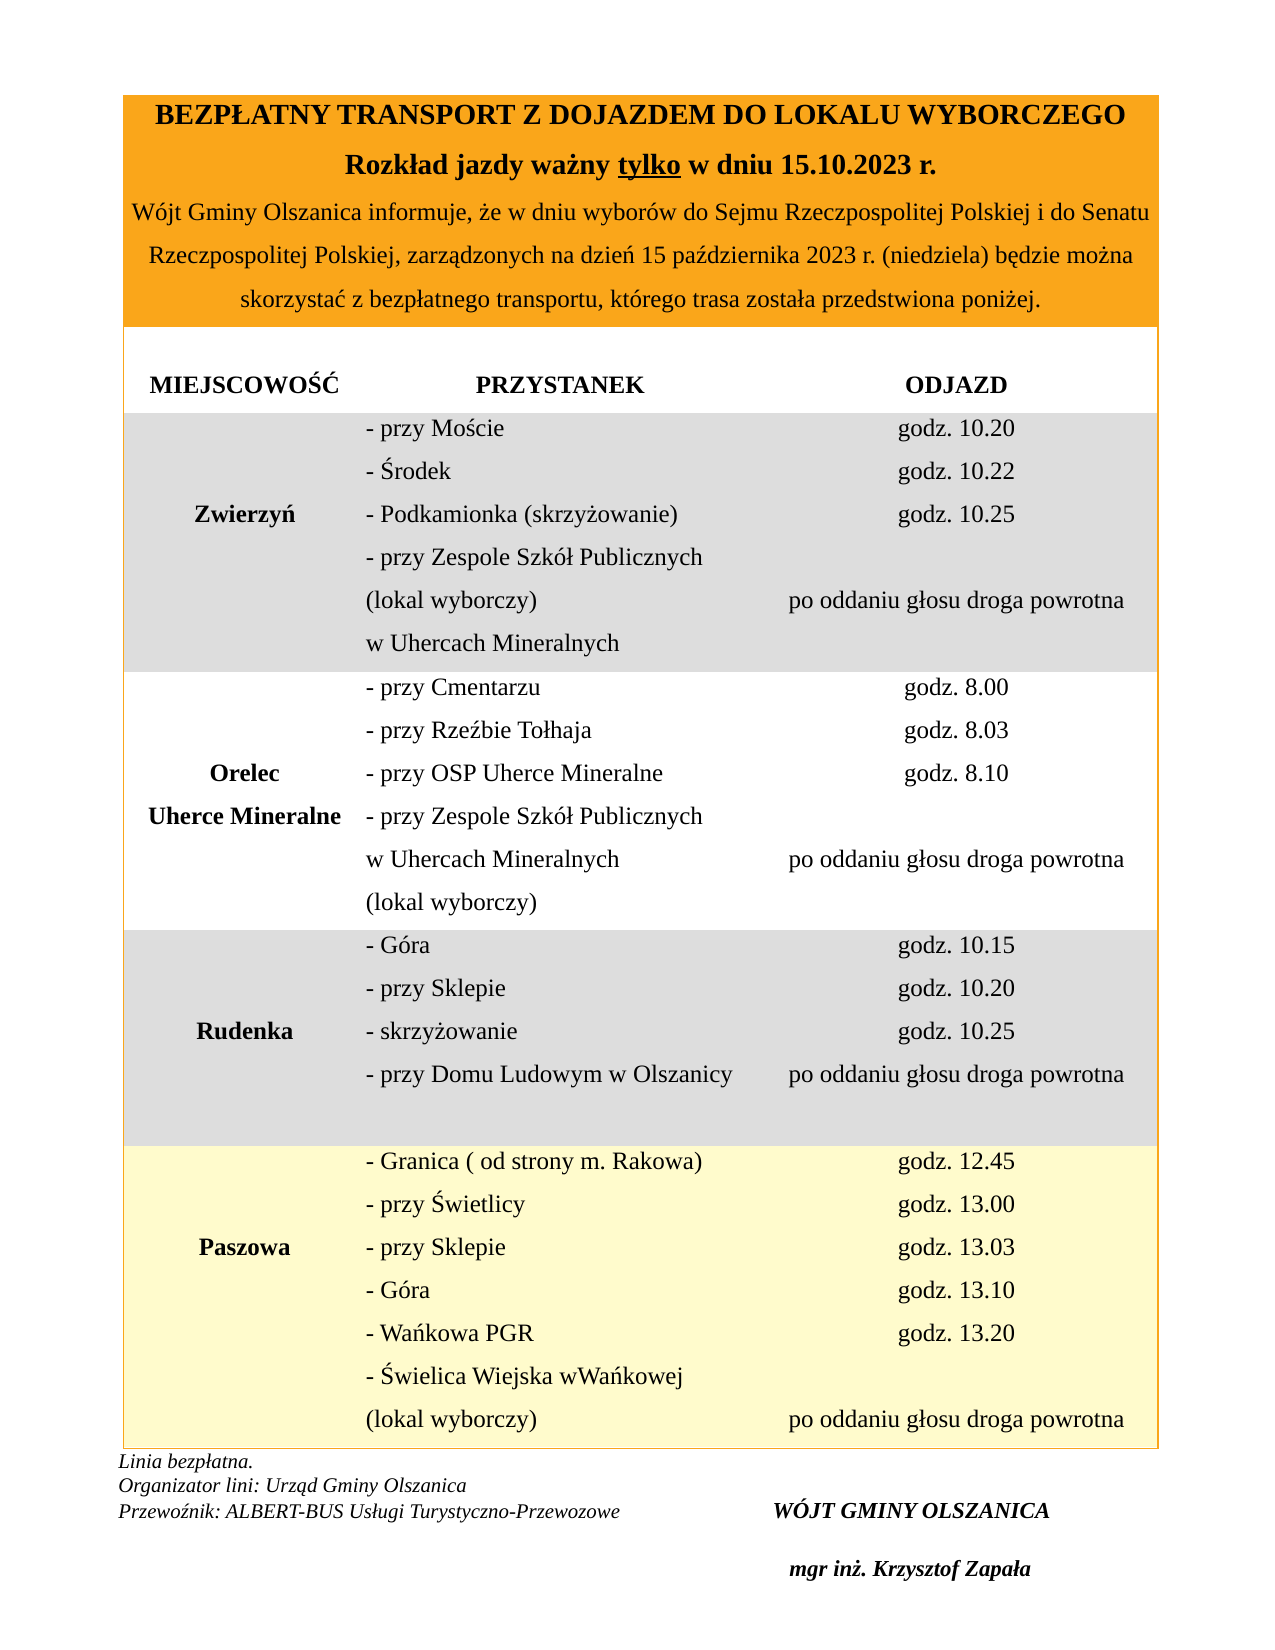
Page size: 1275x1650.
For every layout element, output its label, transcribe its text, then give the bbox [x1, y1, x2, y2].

table_cell godz. 10.15 godz. 10.20 godz. 10.25 po oddaniu głosu droga powrotna [755, 930, 1157, 1146]
table_cell ODJAZD [755, 327, 1157, 413]
table_cell Zwierzyń [124, 413, 366, 672]
table_cell Orelec Uherce Mineralne [124, 672, 366, 930]
table_cell godz. 10.20 godz. 10.22 godz. 10.25 po oddaniu głosu droga powrotna [755, 413, 1157, 672]
table_cell MIEJSCOWOŚĆ [124, 327, 366, 413]
table_cell Paszowa [124, 1146, 366, 1447]
table_cell godz. 8.00 godz. 8.03 godz. 8.10 po oddaniu głosu droga powrotna [755, 672, 1157, 930]
table_cell - przy Cmentarzu - przy Rzeźbie Tołhaja - przy OSP Uherce Mineralne - przy Zespole Szkół Publicznych w Uhercach Mineralnych (lokal wyborczy) [366, 672, 755, 930]
text mgr inż. Krzysztof Zapała [721, 1555, 1157, 1581]
table_cell godz. 12.45 godz. 13.00 godz. 13.03 godz. 13.10 godz. 13.20 po oddaniu głosu droga powrotna [755, 1146, 1157, 1447]
table_header BEZPŁATNY TRANSPORT Z DOJAZDEM DO LOKALU WYBORCZEGO Rozkład jazdy ważny tylko w dniu 15.10.2023 r. Wójt Gminy Olszanica informuje, że w dniu wyborów do Sejmu Rzeczpospolitej Polskiej i do Senatu Rzeczpospolitej Polskiej, zarządzonych na dzień 15 października 2023 r. (niedziela) będzie można skorzystać z bezpłatnego transportu, którego trasa została przedstwiona poniżej. [124, 97, 1157, 327]
table_cell PRZYSTANEK [366, 327, 755, 413]
table_cell - Góra - przy Sklepie - skrzyżowanie - przy Domu Ludowym w Olszanicy [366, 930, 755, 1146]
table_cell - przy Moście - Środek - Podkamionka (skrzyżowanie) - przy Zespole Szkół Publicznych (lokal wyborczy) w Uhercach Mineralnych [366, 413, 755, 672]
table_cell Rudenka [124, 930, 366, 1146]
table_cell - Granica ( od strony m. Rakowa) - przy Świetlicy - przy Sklepie - Góra - Wańkowa PGR - Świelica Wiejska wWańkowej (lokal wyborczy) [366, 1146, 755, 1447]
text Linia bezpłatna. Organizator lini: Urząd Gminy Olszanica Przewoźnik: ALBERT-BUS Usługi Turystyczno-Przewozowe WÓJT GMINY OLSZANICA [118, 1449, 1157, 1523]
